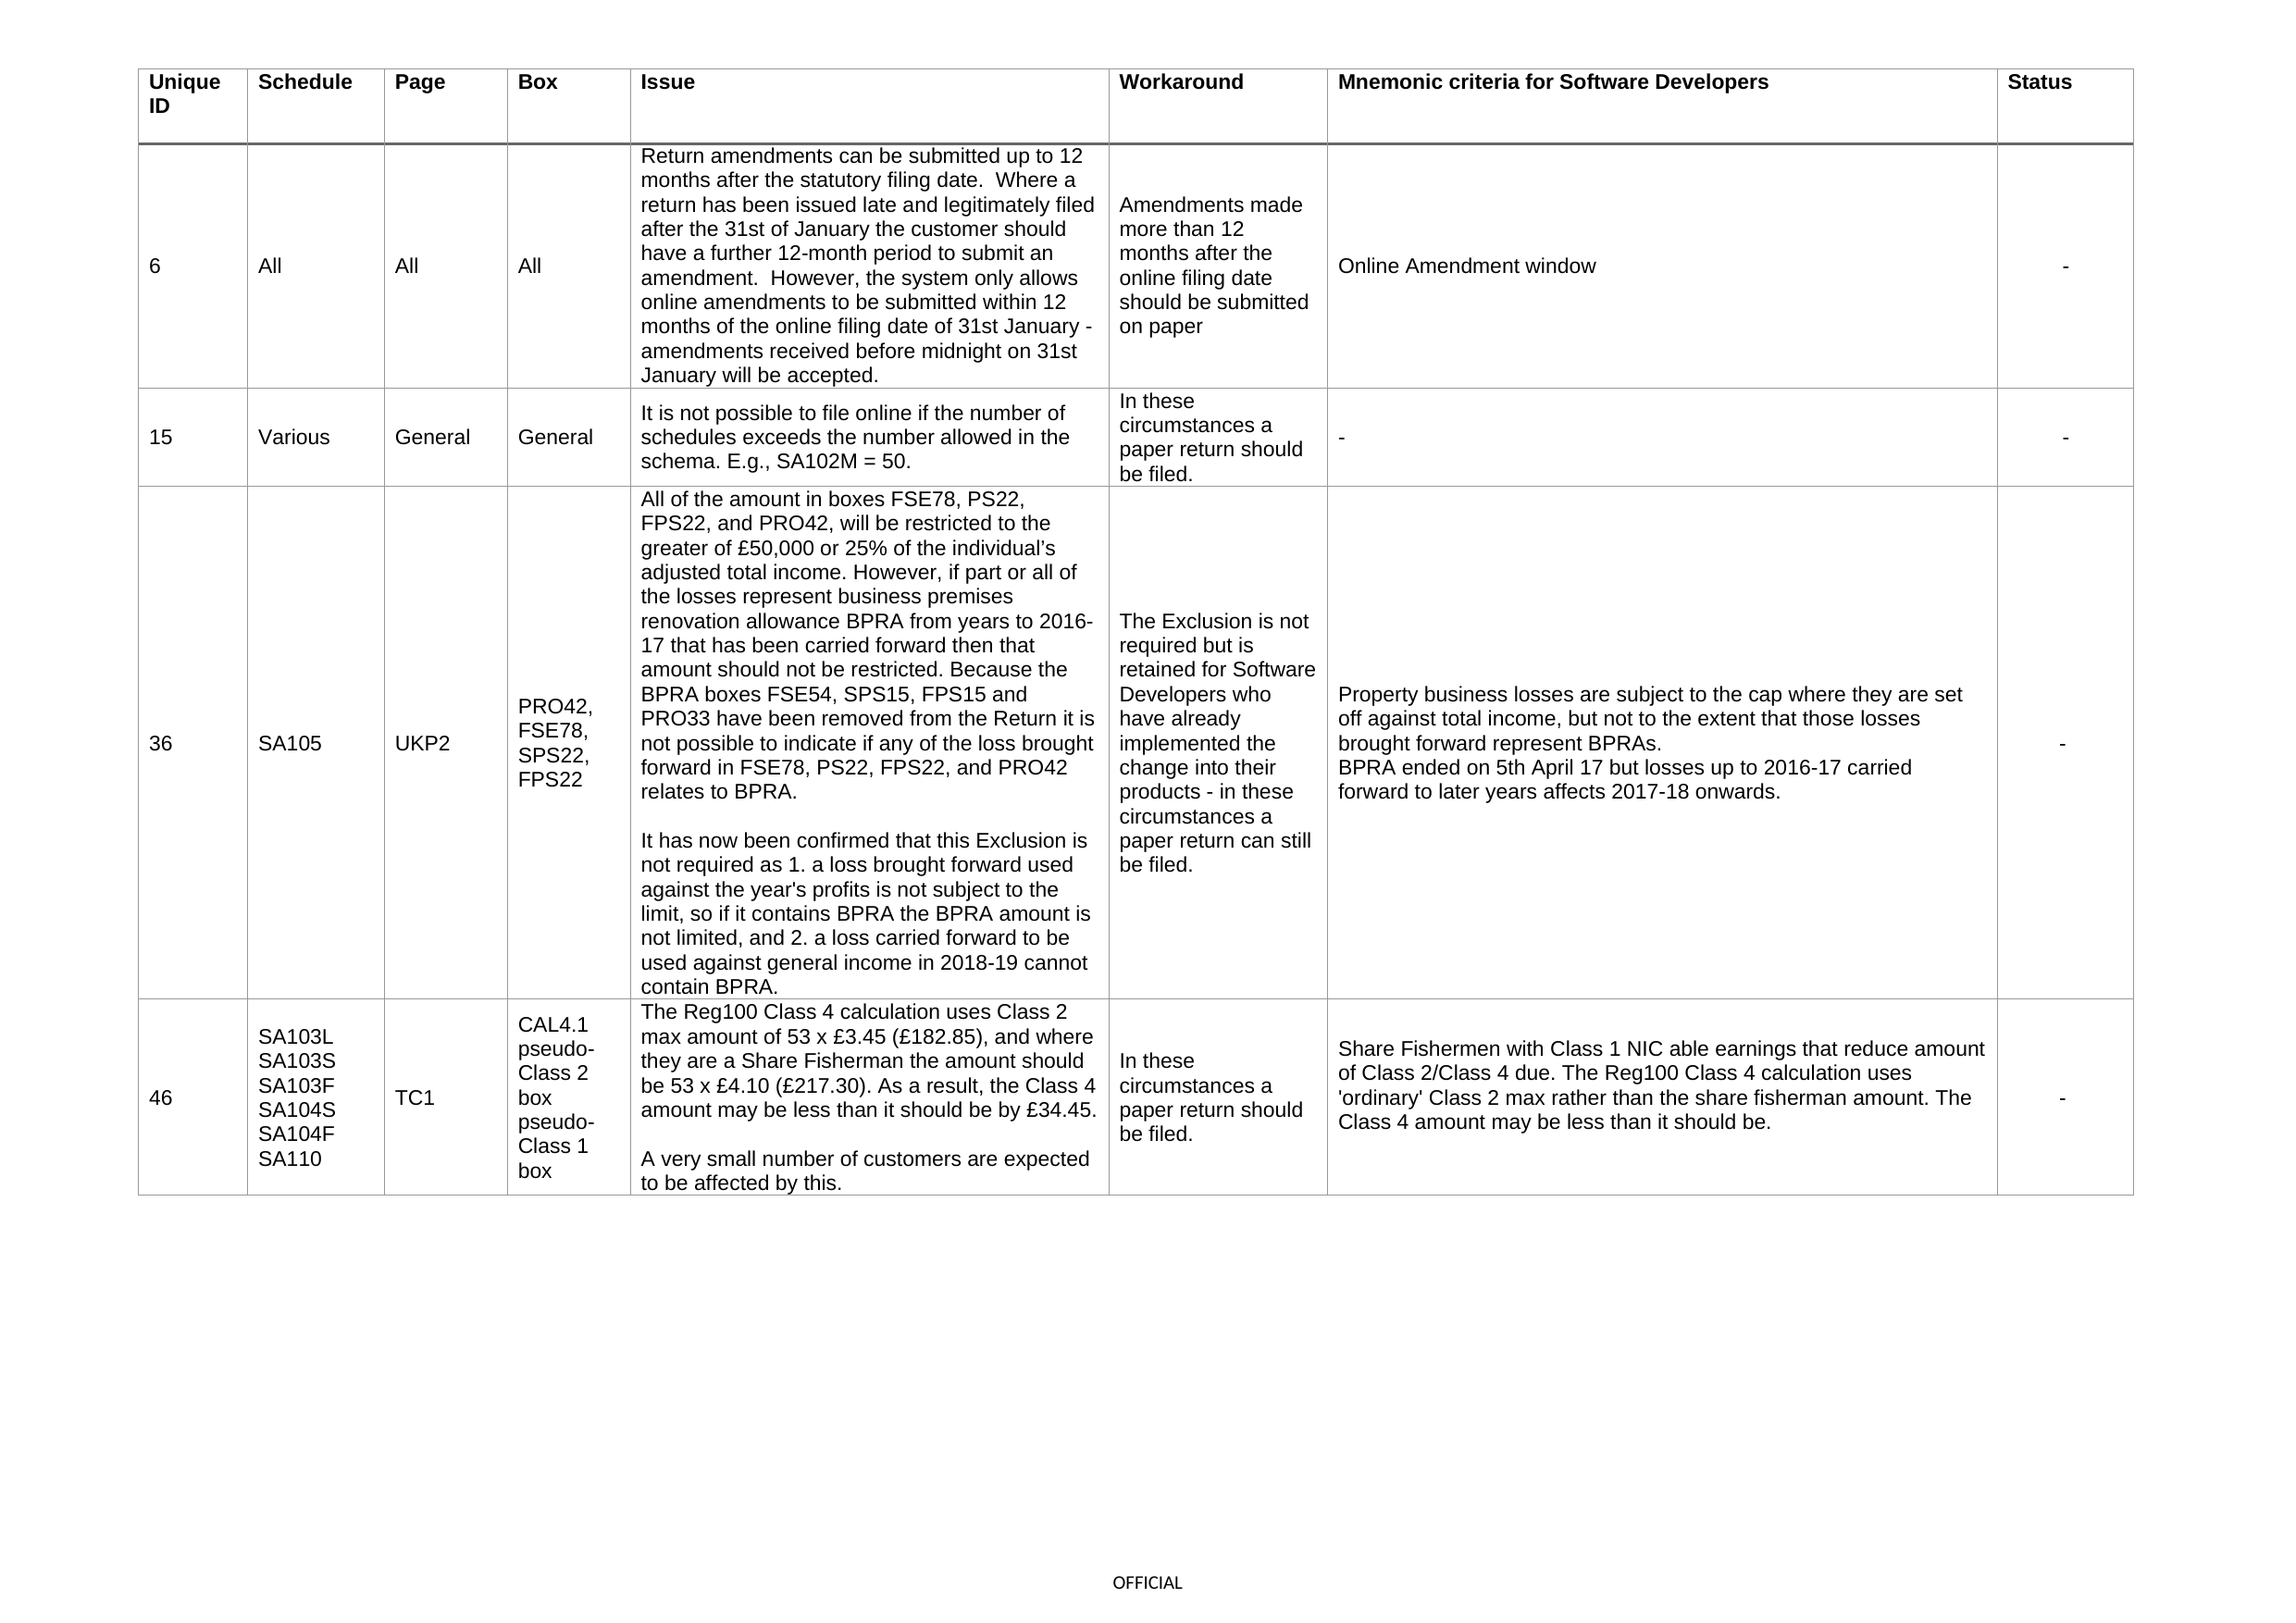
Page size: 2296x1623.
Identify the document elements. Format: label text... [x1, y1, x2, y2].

table_header Issue [631, 69, 1109, 142]
table_header Box [508, 69, 630, 142]
table_cell PRO42, FSE78, SPS22, FPS22 [508, 487, 630, 998]
table_header Page [385, 69, 507, 142]
table_cell - [1998, 487, 2133, 998]
table_cell General [508, 389, 630, 486]
table_cell It is not possible to file online if the number of schedules exceeds the number allowed in the schema. E.g., SA102M = 50. [631, 389, 1109, 486]
table_cell SA103L SA103S SA103F SA104S SA104F SA110 [248, 999, 384, 1195]
table_cell Property business losses are subject to the cap where they are set off against total income, but not to the extent that those losses brought forward represent BPRAs. BPRA ended on 5th April 17 but losses up to 2016-17 carried forward to later years affects 2017-18 onwards. [1328, 487, 1997, 998]
table_cell In these circumstances a paper return should be filed. [1110, 389, 1327, 486]
table_cell TC1 [385, 999, 507, 1195]
table_cell - [1328, 389, 1997, 486]
table_cell Share Fishermen with Class 1 NIC able earnings that reduce amount of Class 2/Class 4 due. The Reg100 Class 4 calculation uses 'ordinary' Class 2 max rather than the share fisherman amount. The Class 4 amount may be less than it should be. [1328, 999, 1997, 1195]
table_cell - [1998, 145, 2133, 387]
table_cell Return amendments can be submitted up to 12 months after the statutory filing date. Where a return has been issued late and legitimately filed after the 31st of January the customer should have a further 12-month period to submit an amendment. However, the system only allows online amendments to be submitted within 12 months of the online filing date of 31st January - amendments received before midnight on 31st January will be accepted. [631, 145, 1109, 387]
table_cell Online Amendment window [1328, 145, 1997, 387]
table_header Status [1998, 69, 2133, 142]
table_header Workaround [1110, 69, 1327, 142]
table_cell The Reg100 Class 4 calculation uses Class 2 max amount of 53 x £3.45 (£182.85), and where they are a Share Fisherman the amount should be 53 x £4.10 (£217.30). As a result, the Class 4 amount may be less than it should be by £34.45. A very small number of customers are expected to be affected by this. [631, 999, 1109, 1195]
table_cell 46 [139, 999, 247, 1195]
table_cell All [508, 145, 630, 387]
table_header Schedule [248, 69, 384, 142]
table_cell In these circumstances a paper return should be filed. [1110, 999, 1327, 1195]
table_cell General [385, 389, 507, 486]
table_cell All [248, 145, 384, 387]
table_header Unique ID [139, 69, 247, 142]
table_cell 15 [139, 389, 247, 486]
table_cell - [1998, 389, 2133, 486]
table_cell All [385, 145, 507, 387]
table_cell 6 [139, 145, 247, 387]
table_cell 36 [139, 487, 247, 998]
table_cell The Exclusion is not required but is retained for Software Developers who have already implemented the change into their products - in these circumstances a paper return can still be filed. [1110, 487, 1327, 998]
table_header Mnemonic criteria for Software Developers [1328, 69, 1997, 142]
table_cell Various [248, 389, 384, 486]
table_cell SA105 [248, 487, 384, 998]
table_cell Amendments made more than 12 months after the online filing date should be submitted on paper [1110, 145, 1327, 387]
table_cell All of the amount in boxes FSE78, PS22, FPS22, and PRO42, will be restricted to the greater of £50,000 or 25% of the individual’s adjusted total income. However, if part or all of the losses represent business premises renovation allowance BPRA from years to 2016-17 that has been carried forward then that amount should not be restricted. Because the BPRA boxes FSE54, SPS15, FPS15 and PRO33 have been removed from the Return it is not possible to indicate if any of the loss brought forward in FSE78, PS22, FPS22, and PRO42 relates to BPRA. It has now been confirmed that this Exclusion is not required as 1. a loss brought forward used against the year's profits is not subject to the limit, so if it contains BPRA the BPRA amount is not limited, and 2. a loss carried forward to be used against general income in 2018-19 cannot contain BPRA. [631, 487, 1109, 998]
table_cell - [1998, 999, 2133, 1195]
table_cell UKP2 [385, 487, 507, 998]
table_cell CAL4.1 pseudo-Class 2 box pseudo-Class 1 box [508, 999, 630, 1195]
